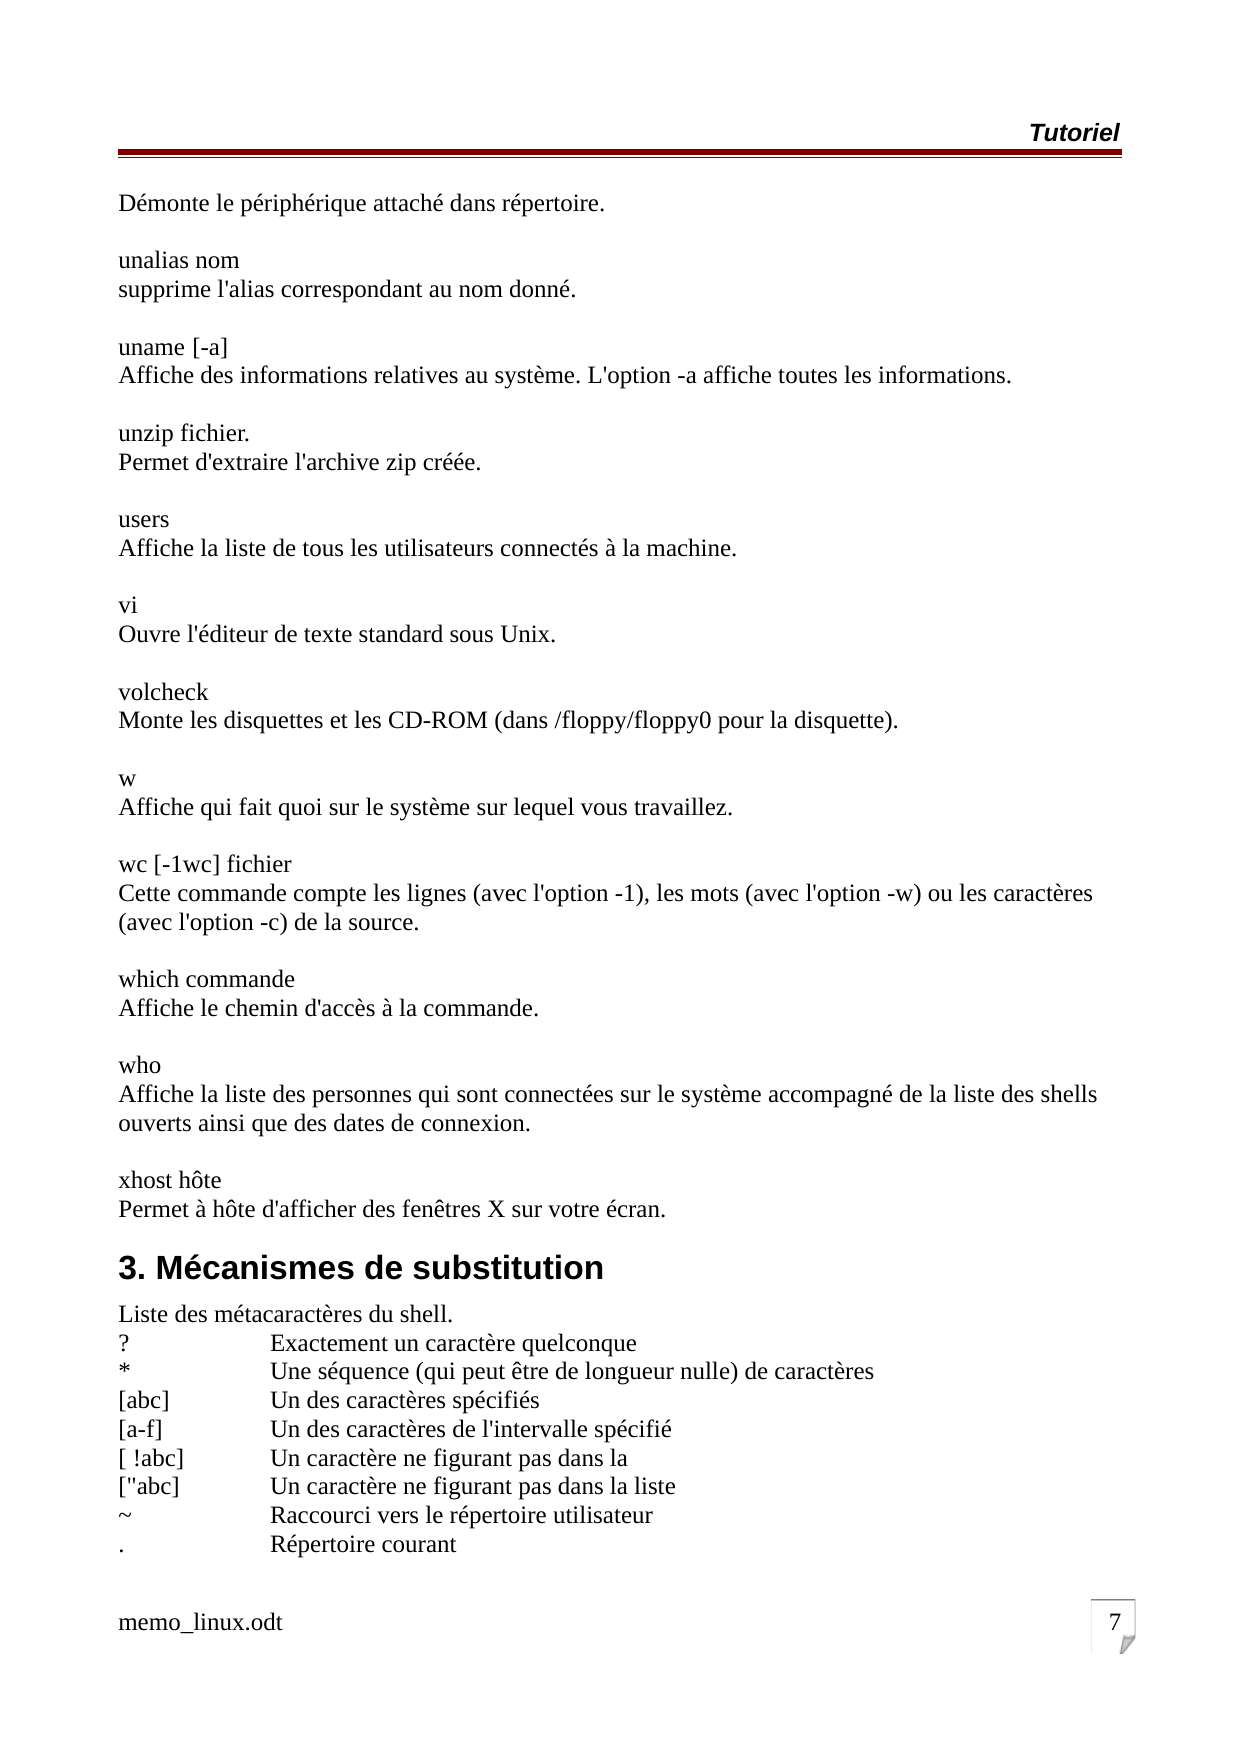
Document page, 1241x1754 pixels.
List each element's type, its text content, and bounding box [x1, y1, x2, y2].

text Affiche la liste des personnes qui sont connectées sur le système accompagné de la liste des shells ouverts ainsi que des dates de connexion. [118, 1079, 1122, 1137]
text unalias nom [118, 245, 1122, 274]
table_cell * [118, 1356, 270, 1385]
text w [118, 763, 1122, 792]
text Affiche la liste de tous les utilisateurs connectés à la machine. [118, 533, 1122, 562]
table_cell ["abc] [118, 1471, 270, 1500]
text Ouvre l'éditeur de texte standard sous Unix. [118, 619, 1122, 648]
text Permet d'extraire l'archive zip créée. [118, 447, 1122, 475]
table_cell Un des caractères de l'intervalle spécifié [270, 1414, 1123, 1443]
table_cell Raccourci vers le répertoire utilisateur [270, 1500, 1123, 1529]
text xhost hôte [118, 1165, 1122, 1194]
text volcheck [118, 677, 1122, 705]
table_cell Un caractère ne figurant pas dans la liste [270, 1471, 1123, 1500]
table_cell [abc] [118, 1385, 270, 1414]
text which commande [118, 964, 1122, 993]
text Affiche le chemin d'accès à la commande. [118, 993, 1122, 1022]
text vi [118, 590, 1122, 619]
text Affiche qui fait quoi sur le système sur lequel vous travaillez. [118, 792, 1122, 820]
text Liste des métacaractères du shell. [118, 1299, 1122, 1328]
text Démonte le périphérique attaché dans répertoire. [118, 188, 1122, 217]
text unzip fichier. [118, 418, 1122, 447]
text Cette commande compte les lignes (avec l'option -1), les mots (avec l'option -w) ou les caractères (avec l'option -c) de la source. [118, 878, 1122, 935]
table_cell ~ [118, 1500, 270, 1529]
table_cell Un des caractères spécifiés [270, 1385, 1123, 1414]
table_cell Un caractère ne figurant pas dans la [270, 1443, 1123, 1471]
text Affiche des informations relatives au système. L'option -a affiche toutes les informations. [118, 360, 1122, 389]
text wc [-1wc] fichier [118, 849, 1122, 878]
text users [118, 504, 1122, 533]
text uname [-a] [118, 332, 1122, 360]
text who [118, 1050, 1122, 1079]
table_cell [ !abc] [118, 1443, 270, 1471]
text Monte les disquettes et les CD-ROM (dans /floppy/floppy0 pour la disquette). [118, 705, 1122, 734]
table_header ? [118, 1328, 270, 1356]
table_header Exactement un caractère quelconque [270, 1328, 1123, 1356]
table_cell . [118, 1529, 270, 1558]
text Permet à hôte d'afficher des fenêtres X sur votre écran. [118, 1194, 1122, 1223]
table_cell [a-f] [118, 1414, 270, 1443]
table_cell Une séquence (qui peut être de longueur nulle) de caractères [270, 1356, 1123, 1385]
text supprime l'alias correspondant au nom donné. [118, 274, 1122, 303]
table_cell Répertoire courant [270, 1529, 1123, 1558]
subtitle 3. Mécanismes de substitution [118, 1248, 1122, 1286]
